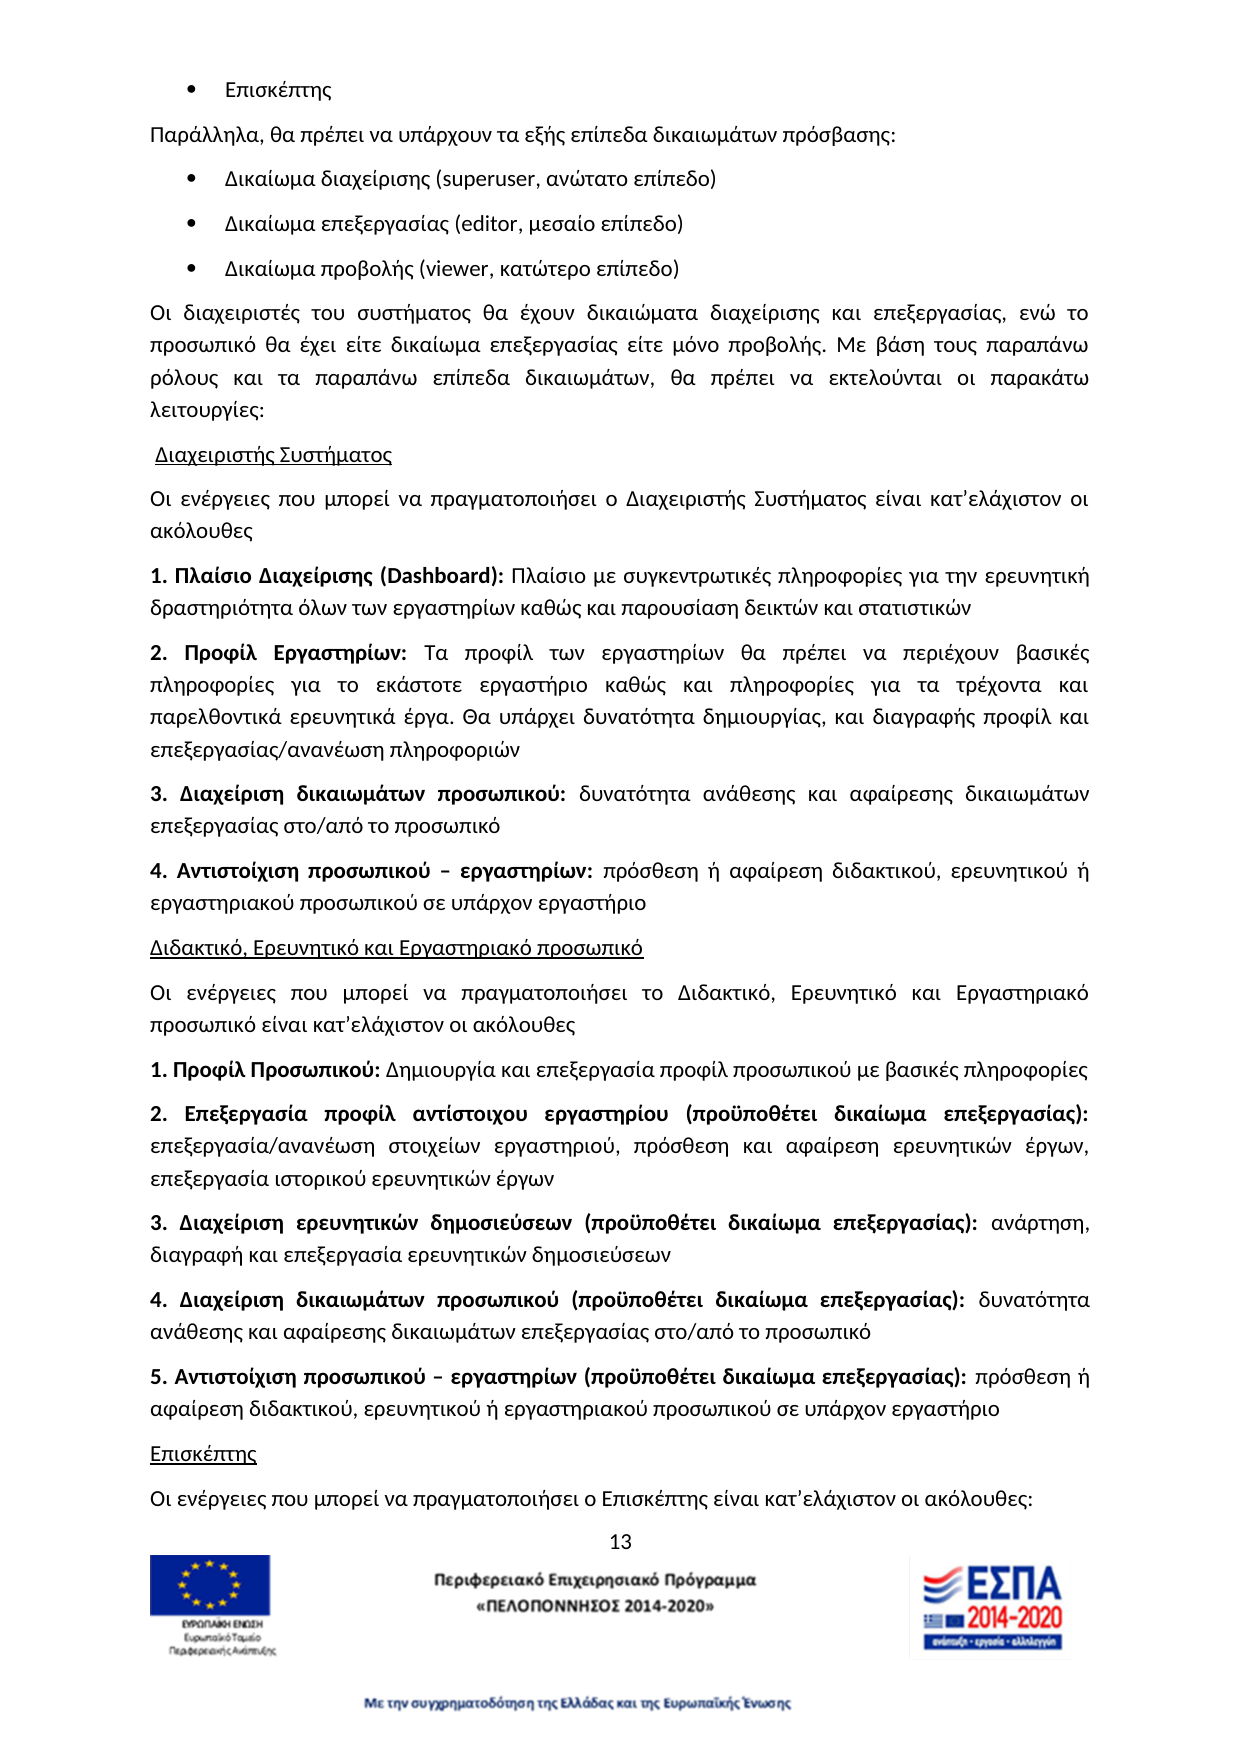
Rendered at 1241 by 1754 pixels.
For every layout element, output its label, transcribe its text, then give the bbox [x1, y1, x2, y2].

text 1. Πλαίσιο Διαχείρισης (Dashboard): Πλαίσιο με συγκεντρωτικές πληροφορίες για την ερευνητική δραστηριότητα όλων των εργαστηρίων καθώς και παρουσίαση δεικτών και στατιστικών [150, 561, 1090, 621]
text 4. Διαχείριση δικαιωμάτων προσωπικού (προϋποθέτει δικαίωμα επεξεργασίας): δυνατότητα ανάθεσης και αφαίρεσης δικαιωμάτων επεξεργασίας στο/από το προσωπικό [150, 1285, 1090, 1346]
text Οι ενέργειες που μπορεί να πραγματοποιήσει ο Επισκέπτης είναι κατ’ελάχιστον οι ακόλουθες: [150, 1484, 1090, 1512]
text Διδακτικό, Ερευνητικό και Εργαστηριακό προσωπικό [150, 933, 1090, 961]
text Παράλληλα, θα πρέπει να υπάρχουν τα εξής επίπεδα δικαιωμάτων πρόσβασης: [150, 120, 1090, 148]
text 4. Αντιστοίχιση προσωπικού – εργαστηρίων: πρόσθεση ή αφαίρεση διδακτικού, ερευνητικού ή εργαστηριακού προσωπικού σε υπάρχον εργαστήριο [150, 856, 1090, 916]
text 2. Επεξεργασία προφίλ αντίστοιχου εργαστηρίου (προϋποθέτει δικαίωμα επεξεργασίας): επεξεργασία/ανανέωση στοιχείων εργαστηριού, πρόσθεση και αφαίρεση ερευνητικών έργων, επεξεργασία ιστορικού ερευνητικών έργων [150, 1099, 1090, 1192]
text Επισκέπτης [150, 1439, 1090, 1467]
text Οι ενέργειες που μπορεί να πραγματοποιήσει το Διδακτικό, Ερευνητικό και Εργαστηριακό προσωπικό είναι κατ’ελάχιστον οι ακόλουθες [150, 978, 1090, 1038]
list Δικαίωμα διαχείρισης (superuser, ανώτατο επίπεδο) [187, 164, 1090, 192]
text 1. Προφίλ Προσωπικού: Δημιουργία και επεξεργασία προφίλ προσωπικού με βασικές πληροφορίες [150, 1055, 1090, 1083]
list Δικαίωμα προβολής (viewer, κατώτερο επίπεδο) [187, 254, 1090, 282]
list Δικαίωμα επεξεργασίας (editor, μεσαίο επίπεδο) [187, 209, 1090, 237]
text 5. Αντιστοίχιση προσωπικού – εργαστηρίων (προϋποθέτει δικαίωμα επεξεργασίας): πρόσθεση ή αφαίρεση διδακτικού, ερευνητικού ή εργαστηριακού προσωπικού σε υπάρχον εργαστήριο [150, 1362, 1090, 1422]
text Οι διαχειριστές του συστήματος θα έχουν δικαιώματα διαχείρισης και επεξεργασίας, ενώ το προσωπικό θα έχει είτε δικαίωμα επεξεργασίας είτε μόνο προβολής. Με βάση τους παραπάνω ρόλους και τα παραπάνω επίπεδα δικαιωμάτων, θα πρέπει να εκτελούνται οι παρακάτω λειτουργίες: [150, 298, 1090, 423]
text 3. Διαχείριση δικαιωμάτων προσωπικού: δυνατότητα ανάθεσης και αφαίρεσης δικαιωμάτων επεξεργασίας στο/από το προσωπικό [150, 779, 1090, 839]
text 2. Προφίλ Εργαστηρίων: Τα προφίλ των εργαστηρίων θα πρέπει να περιέχουν βασικές πληροφορίες για το εκάστοτε εργαστήριο καθώς και πληροφορίες για τα τρέχοντα και παρελθοντικά ερευνητικά έργα. Θα υπάρχει δυνατότητα δημιουργίας, και διαγραφής προφίλ και επεξεργασίας/ανανέωση πληροφοριών [150, 638, 1090, 763]
list Επισκέπτης [187, 75, 1090, 103]
text Οι ενέργειες που μπορεί να πραγματοποιήσει ο Διαχειριστής Συστήματος είναι κατ’ελάχιστον οι ακόλουθες [150, 484, 1090, 544]
text Διαχειριστής Συστήματος [150, 440, 1090, 468]
text 3. Διαχείριση ερευνητικών δημοσιεύσεων (προϋποθέτει δικαίωμα επεξεργασίας): ανάρτηση, διαγραφή και επεξεργασία ερευνητικών δημοσιεύσεων [150, 1208, 1090, 1269]
